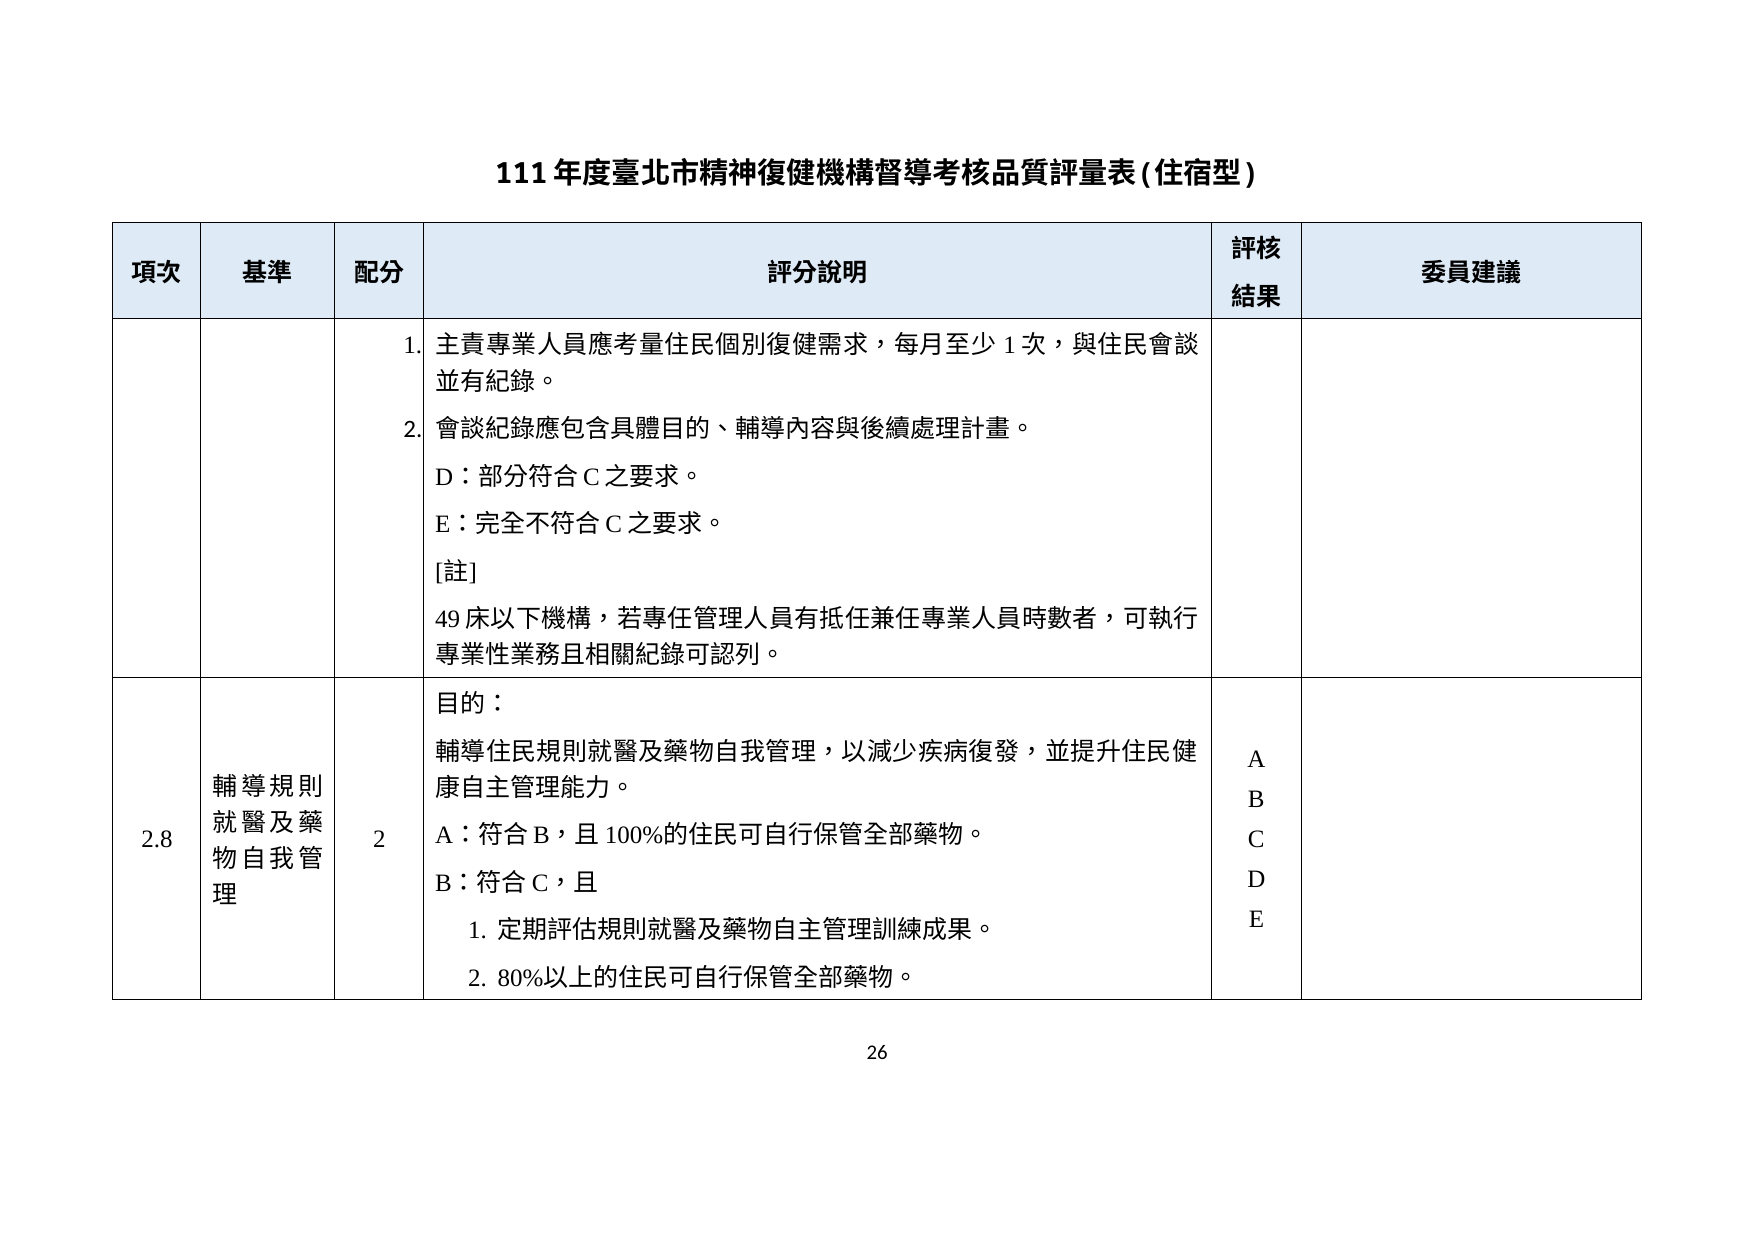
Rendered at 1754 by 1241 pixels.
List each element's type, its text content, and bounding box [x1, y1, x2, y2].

table_cell 2 [335, 678, 423, 999]
table_cell 目的： 輔導住民規則就醫及藥物自我管理，以減少疾病復發，並提升住民健康自主管理能力。 A：符合B，且100%的住民可自行保管全部藥物。 B：符合C，且 定期評估規則就醫及藥物自主管理訓練成果。 80%以上的住民可自行保管全部藥物。 C： 代管藥物存放適當。 50%以上的住民可自行保管全部藥物。 D：部分符合C之要求。 E：完全不符合C之要求。 [註] 長效針劑不列入計算。 「輔導規則就醫及藥物自我管理訓練計畫」包含：規則就醫、認識藥物名稱、形狀、作用、排藥訓練及自我保管、按時服用等。 [424, 678, 1211, 999]
table_header 項次 [113, 223, 200, 318]
table_cell 2 [335, 319, 423, 677]
table_cell 主責專業人員應考量住民個別復健需求，每月至少1次，與住民會談並有紀錄。 會談紀錄應包含具體目的、輔導內容與後續處理計畫。 D：部分符合C之要求。 E：完全不符合C之要求。 [註] 49床以下機構，若專任管理人員有抵任兼任專業人員時數者，可執行專業性業務且相關紀錄可認列。 [424, 319, 1211, 677]
table_cell [1212, 319, 1301, 677]
table_cell A B C D E [1212, 678, 1301, 999]
table_cell [1302, 319, 1641, 677]
table_header 基準 [201, 223, 334, 318]
table_cell 2.8 [113, 678, 200, 999]
table_cell 輔導規則就醫及藥物自我管理 [201, 678, 334, 999]
table_header 評分說明 [424, 223, 1211, 318]
table_header 委員建議 [1302, 223, 1641, 318]
table_header 配分 [335, 223, 423, 318]
table_cell [113, 319, 200, 677]
table_cell [1302, 678, 1641, 999]
table_cell [201, 319, 334, 677]
table_header 評核 結果 [1212, 223, 1301, 318]
